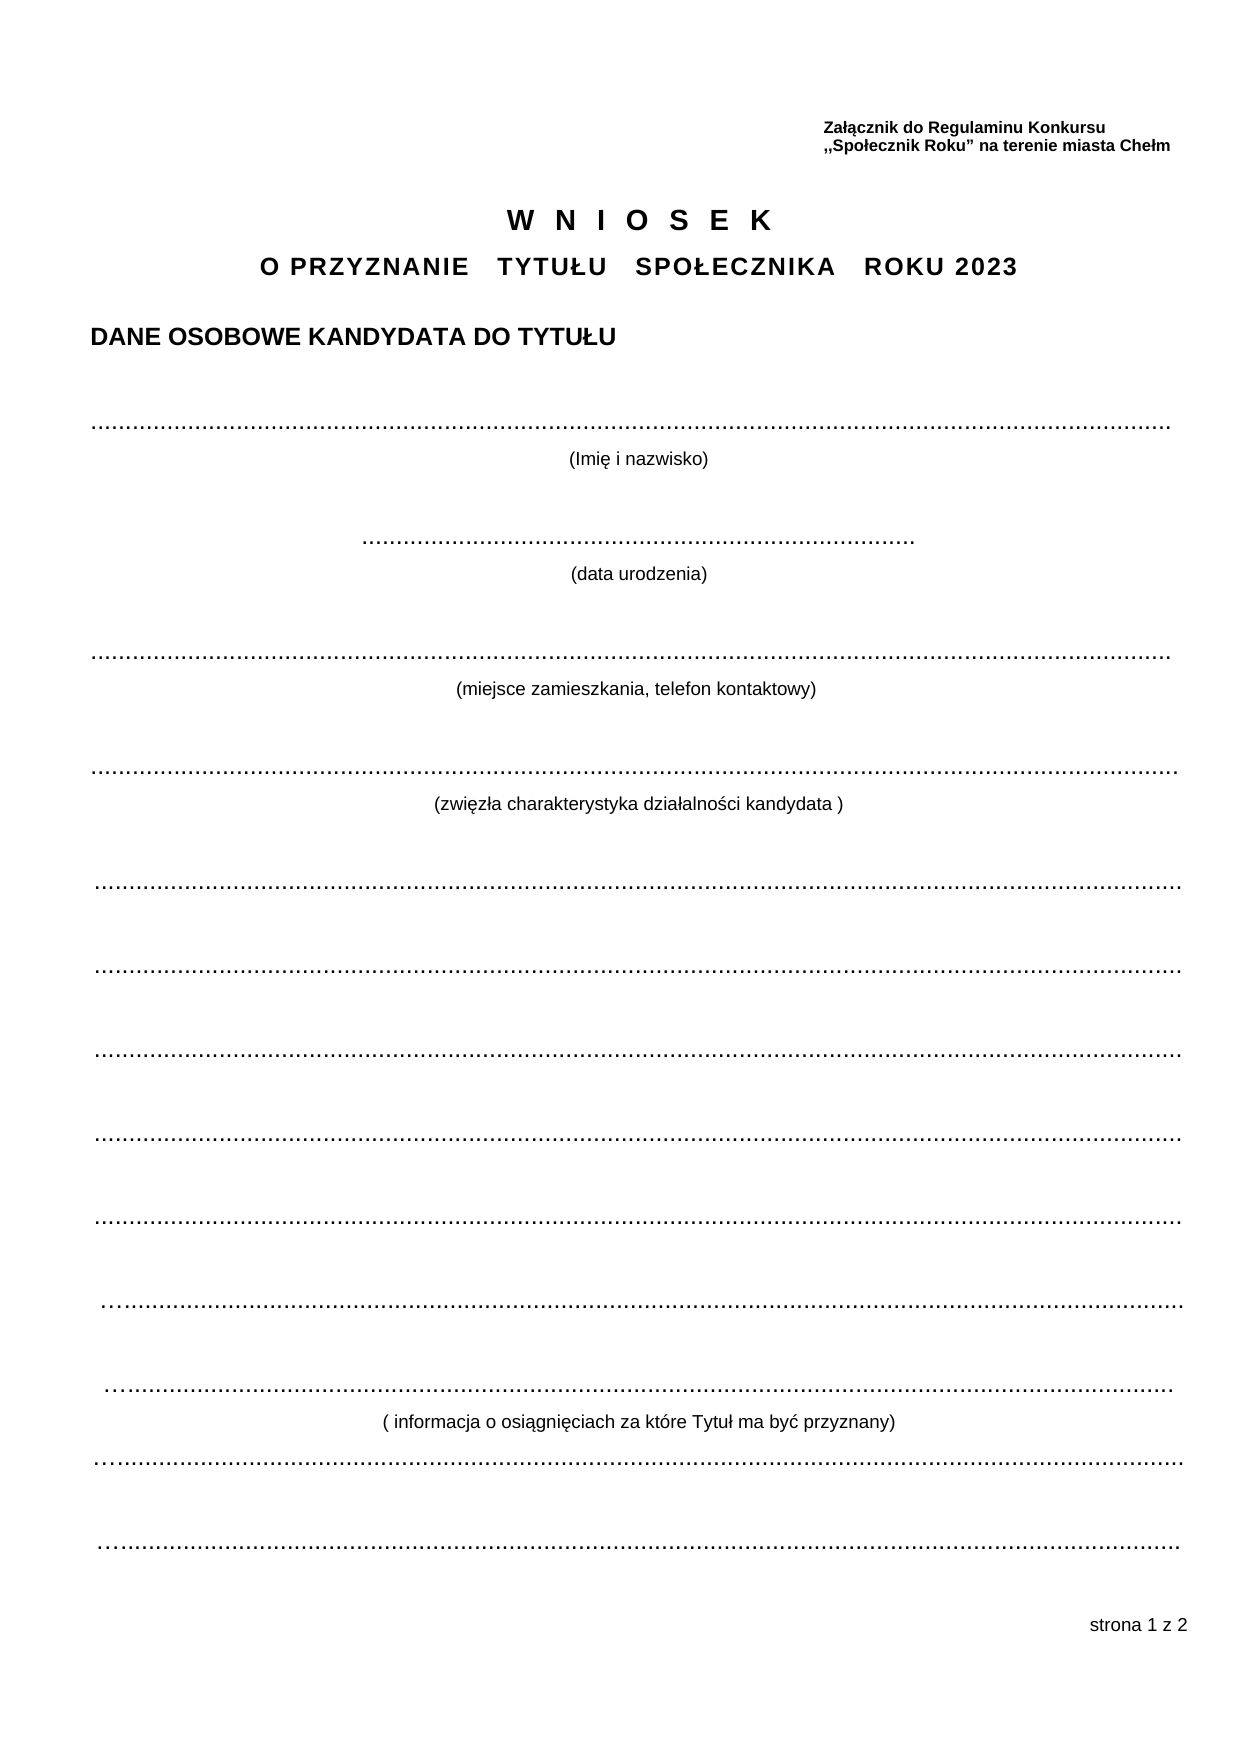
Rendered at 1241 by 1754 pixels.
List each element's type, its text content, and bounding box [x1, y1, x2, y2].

text (Imię i nazwisko) [90, 448, 1187, 469]
text ................................................................................ [90, 522, 1187, 550]
text ............................................................................................................................................................. [90, 1034, 1187, 1062]
text (data urodzenia) [90, 564, 1187, 584]
subtitle WNIOSEK [90, 204, 1187, 237]
text ( informacja o osiągnięciach za które Tytuł ma być przyznany) [90, 1411, 1187, 1432]
text O PRZYZNANIE TYTUŁU SPOŁECZNIKA ROKU 2023 [90, 253, 1187, 281]
text …....................................................................................................................................................... [90, 1369, 1187, 1397]
text …......................................................................................................................................................... [90, 1527, 1187, 1554]
text DANE OSOBOWE KANDYDATA DO TYTUŁU [90, 323, 1187, 351]
text ,,Społecznik Roku” na terenie miasta Chełm [823, 137, 1187, 155]
text ….......................................................................................................................................................... [90, 1443, 1187, 1471]
text (miejsce zamieszkania, telefon kontaktowy) [90, 679, 1187, 700]
text ............................................................................................................................................................. [90, 1118, 1187, 1146]
text (zwięzła charakterystyka działalności kandydata ) [90, 794, 1187, 815]
text ............................................................................................................................................................. [90, 867, 1187, 895]
text ............................................................................................................................................................. [90, 951, 1187, 979]
text …......................................................................................................................................................... [90, 1286, 1187, 1314]
text Załącznik do Regulaminu Konkursu [823, 118, 1187, 137]
text ............................................................................................................................................................. [90, 1202, 1187, 1230]
text ............................................................................................................................................................ [90, 407, 1187, 434]
text ............................................................................................................................................................. [90, 752, 1187, 780]
text ............................................................................................................................................................ [90, 637, 1187, 665]
